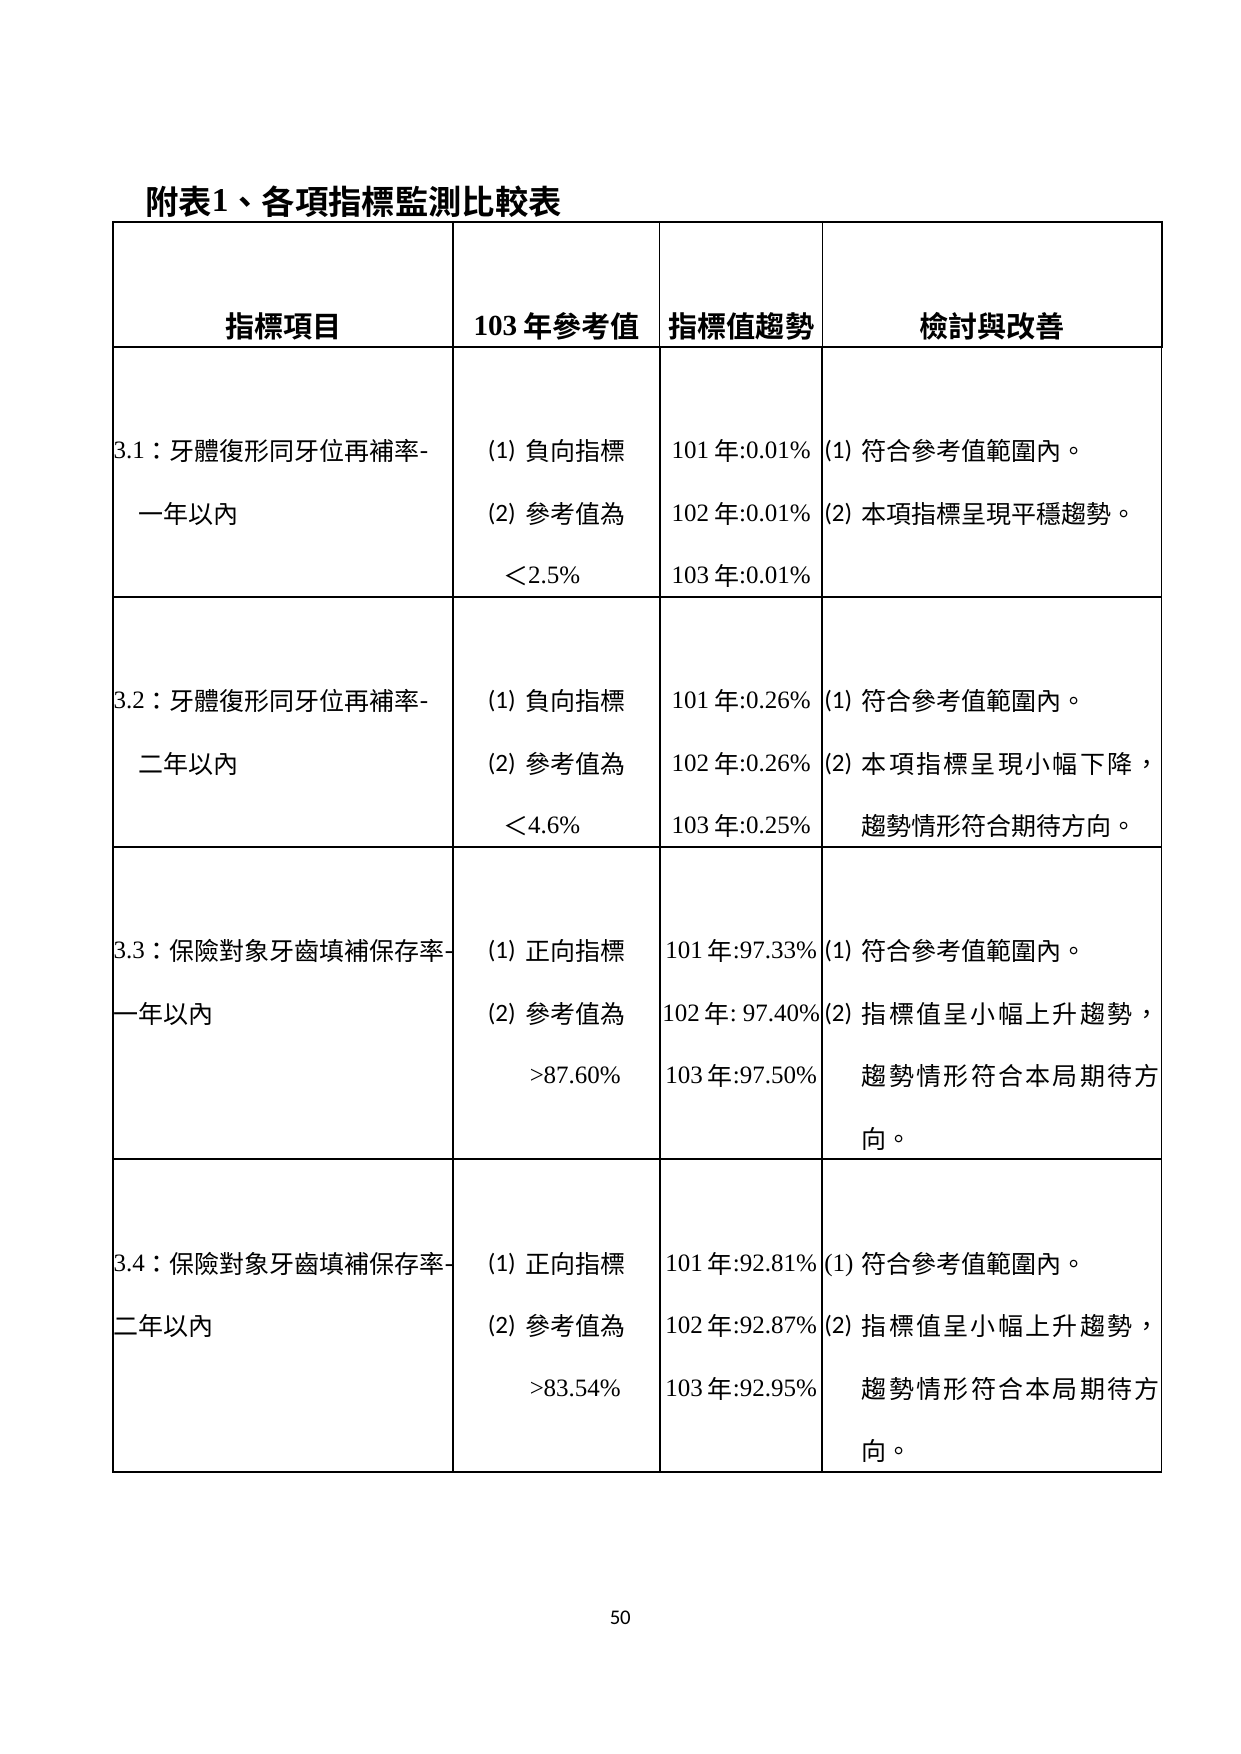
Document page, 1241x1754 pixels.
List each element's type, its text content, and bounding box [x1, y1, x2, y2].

table_cell 正向指標 參考值為>87.60% [454, 848, 659, 1158]
table_header 103年參考值 [454, 223, 659, 346]
table_cell 負向指標 參考值為 ＜4.6% [454, 598, 659, 846]
table_cell 符合參考值範圍內。 本項指標呈現小幅下降，趨勢情形符合期待方向。 [823, 598, 1161, 846]
table_cell 負向指標 參考值為 ＜2.5% [454, 348, 659, 596]
table_cell 符合參考值範圍內。 指標值呈小幅上升趨勢，趨勢情形符合本局期待方向。 [823, 848, 1161, 1158]
table_cell 3.4：保險對象牙齒填補保存率- 二年以內 [114, 1160, 452, 1471]
table_header 指標項目 [114, 223, 452, 346]
table_cell 正向指標 參考值為>83.54% [454, 1160, 659, 1471]
table_cell 101年:0.26% 102年:0.26% 103年:0.25% [661, 598, 821, 846]
table_cell 101年:97.33% 102年: 97.40% 103年:97.50% [661, 848, 821, 1158]
table_header 指標值趨勢 [660, 223, 822, 346]
table_header 檢討與改善 [823, 223, 1161, 346]
table_cell 3.3：保險對象牙齒填補保存率- 一年以內 [114, 848, 452, 1158]
table_cell 符合參考值範圍內。 本項指標呈現平穩趨勢。 [823, 348, 1161, 596]
table_cell 101年:0.01% 102年:0.01% 103年:0.01% [661, 348, 821, 596]
table_cell 符合參考值範圍內。 指標值呈小幅上升趨勢，趨勢情形符合本局期待方向。 [823, 1160, 1161, 1471]
text 附表1、各項指標監測比較表 [145, 158, 1098, 221]
table_cell 3.2：牙體復形同牙位再補率- 二年以內 [114, 598, 452, 846]
table_cell 3.1：牙體復形同牙位再補率- 一年以內 [114, 348, 452, 596]
table_cell 101年:92.81% 102年:92.87% 103年:92.95% [661, 1160, 821, 1471]
